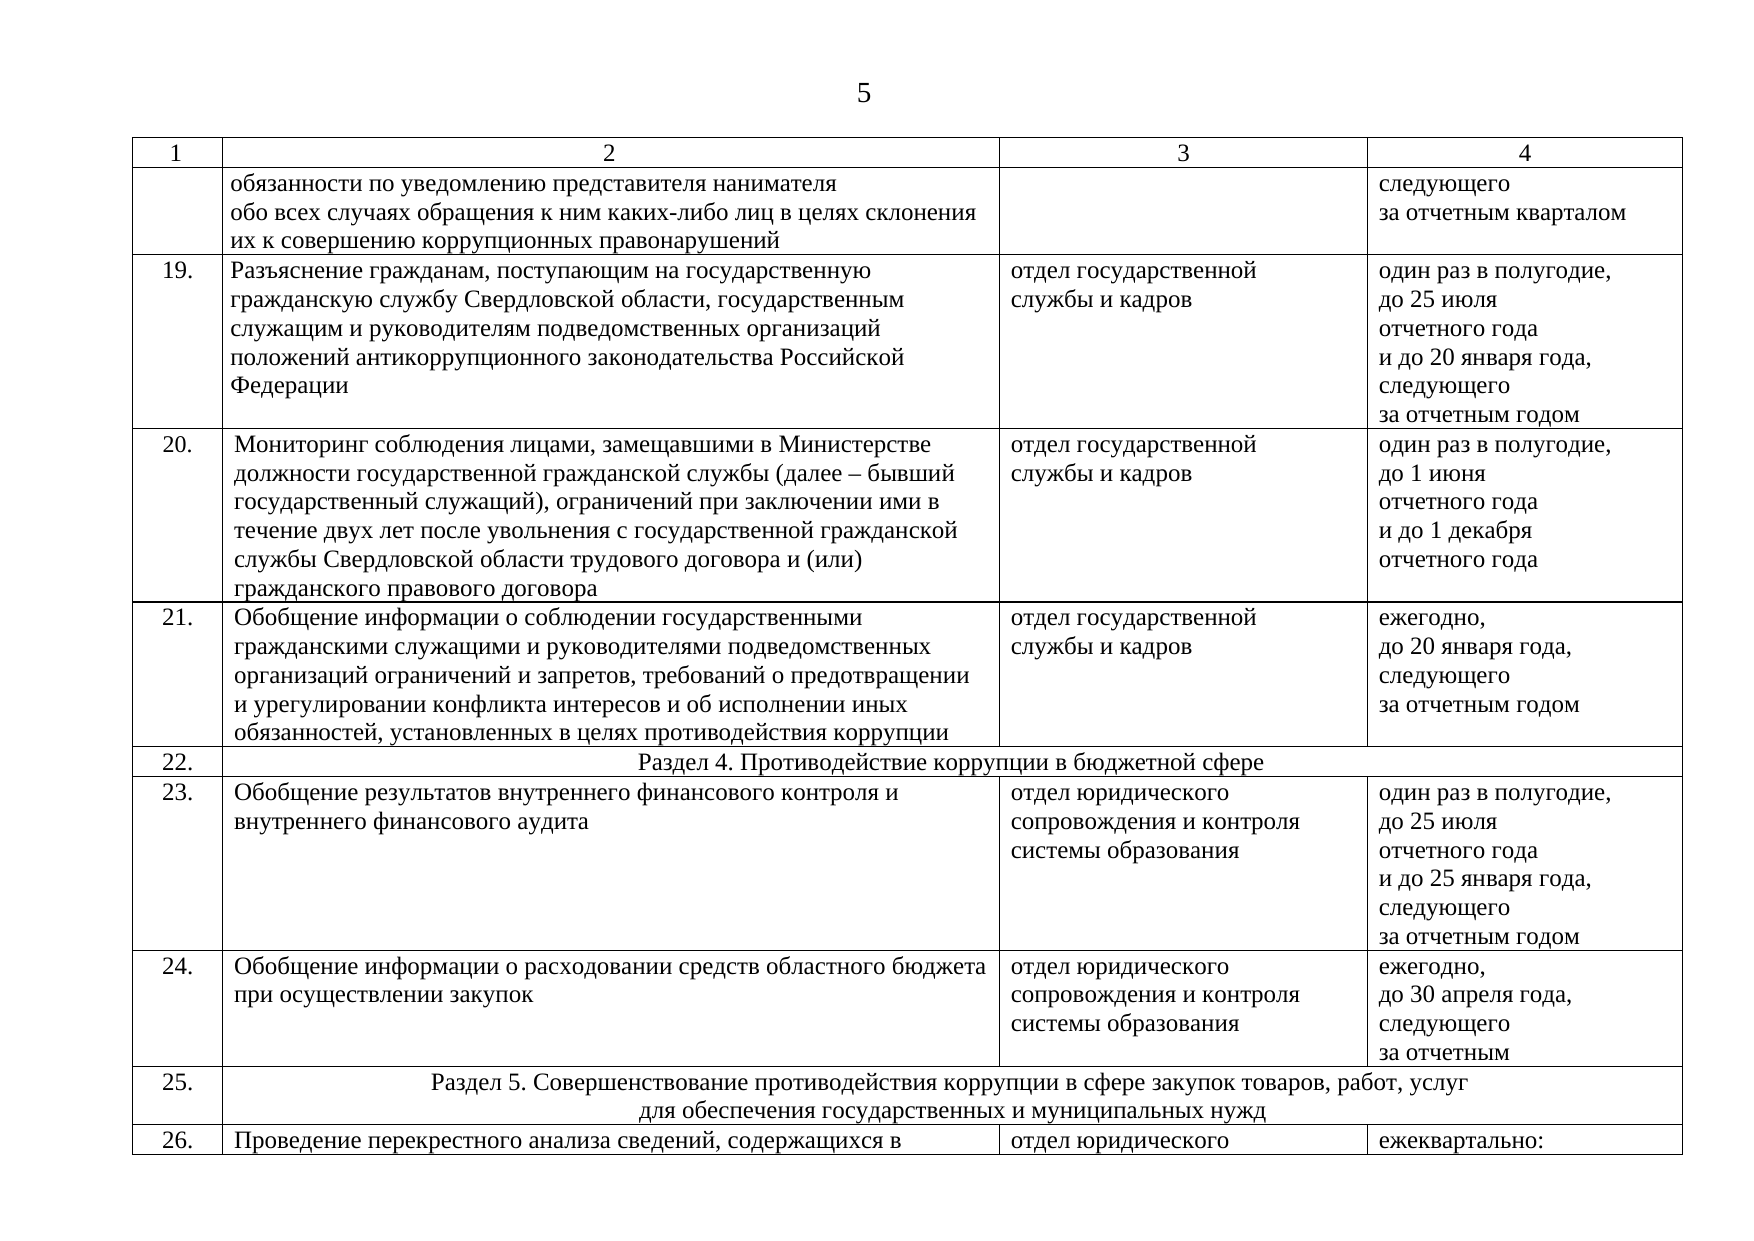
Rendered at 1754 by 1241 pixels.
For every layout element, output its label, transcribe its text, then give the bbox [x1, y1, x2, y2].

table_cell 23. [133, 777, 222, 950]
table_cell Мониторинг соблюдения лицами, замещавшими в Министерстве должности государственной гражданской службы (далее – бывший государственный служащий), ограничений при заключении ими в течение двух лет после увольнения с государственной гражданской службы Свердловской области трудового договора и (или) гражданского правового договора [223, 429, 999, 601]
table_cell один раз в полугодие, до 25 июля отчетного года и до 25 января года, следующего за отчетным годом [1368, 777, 1682, 950]
table_header 2 [223, 138, 999, 167]
table_cell ежеквартально: [1368, 1125, 1682, 1154]
table_cell 21. [133, 603, 222, 746]
table_cell Раздел 5. Совершенствование противодействия коррупции в сфере закупок товаров, работ, услуг для обеспечения государственных и муниципальных нужд [223, 1067, 1682, 1124]
table_header 1 [133, 138, 222, 167]
table_cell Обобщение информации о расходовании средств областного бюджета при осуществлении закупок [223, 951, 999, 1066]
table_cell ежегодно, до 30 апреля года, следующего за отчетным [1368, 951, 1682, 1066]
table_cell отдел юридического сопровождения и контроля системы образования [1000, 777, 1367, 950]
table_cell Обобщение результатов внутреннего финансового контроля и внутреннего финансового аудита [223, 777, 999, 950]
table_cell один раз в полугодие, до 1 июня отчетного года и до 1 декабря отчетного года [1368, 429, 1682, 601]
table_cell отдел государственной службы и кадров [1000, 429, 1367, 601]
table_cell Проведение перекрестного анализа сведений, содержащихся в [223, 1125, 999, 1154]
table_cell Обобщение информации о соблюдении государственными гражданскими служащими и руководителями подведомственных организаций ограничений и запретов, требований о предотвращении и урегулировании конфликта интересов и об исполнении иных обязанностей, установленных в целях противодействия коррупции [223, 603, 999, 746]
table_cell отдел юридического [1000, 1125, 1367, 1154]
table_cell один раз в полугодие, до 25 июля отчетного года и до 20 января года, следующего за отчетным годом [1368, 255, 1682, 428]
table_cell Разъяснение гражданам, поступающим на государственную гражданскую службу Свердловской области, государственным служащим и руководителям подведомственных организаций положений антикоррупционного законодательства Российской Федерации [223, 255, 999, 428]
table_cell 19. [133, 255, 222, 428]
table_cell отдел юридического сопровождения и контроля системы образования [1000, 951, 1367, 1066]
table_cell 25. [133, 1067, 222, 1124]
table_cell обязанности по уведомлению представителя нанимателя обо всех случаях обращения к ним каких-либо лиц в целях склонения их к совершению коррупционных правонарушений [223, 168, 999, 254]
table_cell [1000, 168, 1367, 254]
table_cell 20. [133, 429, 222, 601]
table_cell [133, 168, 222, 254]
table_cell 22. [133, 747, 222, 776]
table_cell 26. [133, 1125, 222, 1154]
table_cell ежегодно, до 20 января года, следующего за отчетным годом [1368, 603, 1682, 746]
table_header 3 [1000, 138, 1367, 167]
table_header 4 [1368, 138, 1682, 167]
table_cell следующего за отчетным кварталом [1368, 168, 1682, 254]
table_cell отдел государственной службы и кадров [1000, 603, 1367, 746]
table_cell отдел государственной службы и кадров [1000, 255, 1367, 428]
table_cell 24. [133, 951, 222, 1066]
